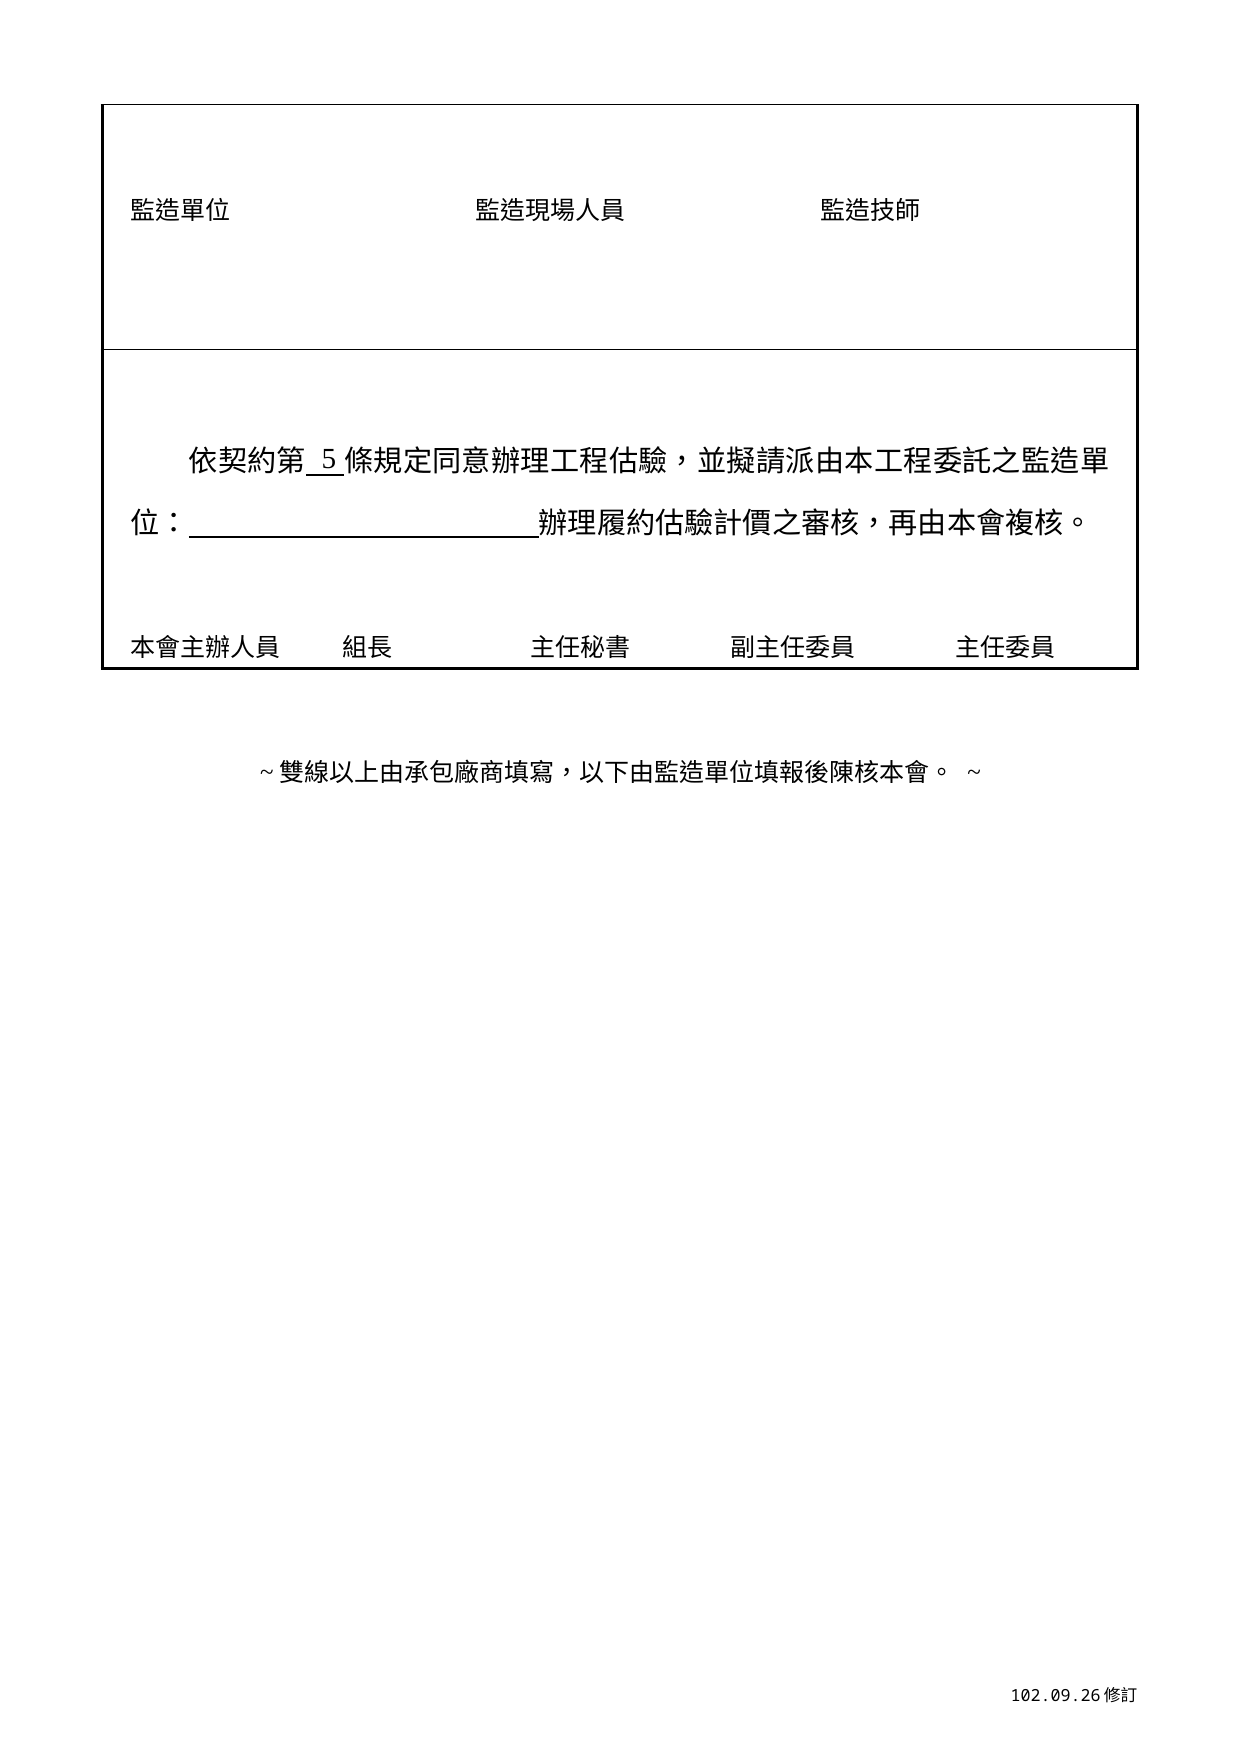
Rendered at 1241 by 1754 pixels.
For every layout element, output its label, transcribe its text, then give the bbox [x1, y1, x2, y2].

table_cell 監造技師 [792, 105, 1136, 349]
table_cell 監造現場人員 [447, 105, 792, 349]
text ~ 雙線以上由承包廠商填寫，以下由監造單位填報後陳核本會。 ~ [103, 729, 1137, 792]
table_cell 依契約第 5 條規定同意辦理工程估驗，並擬請派由本工程委託之監造單位： 辦理履約估驗計價之審核，再由本會複核。 本會主辦人員 組長 主任秘書 副主任委員 主任委員 [104, 350, 1136, 667]
table_cell 監造單位 [104, 105, 447, 349]
